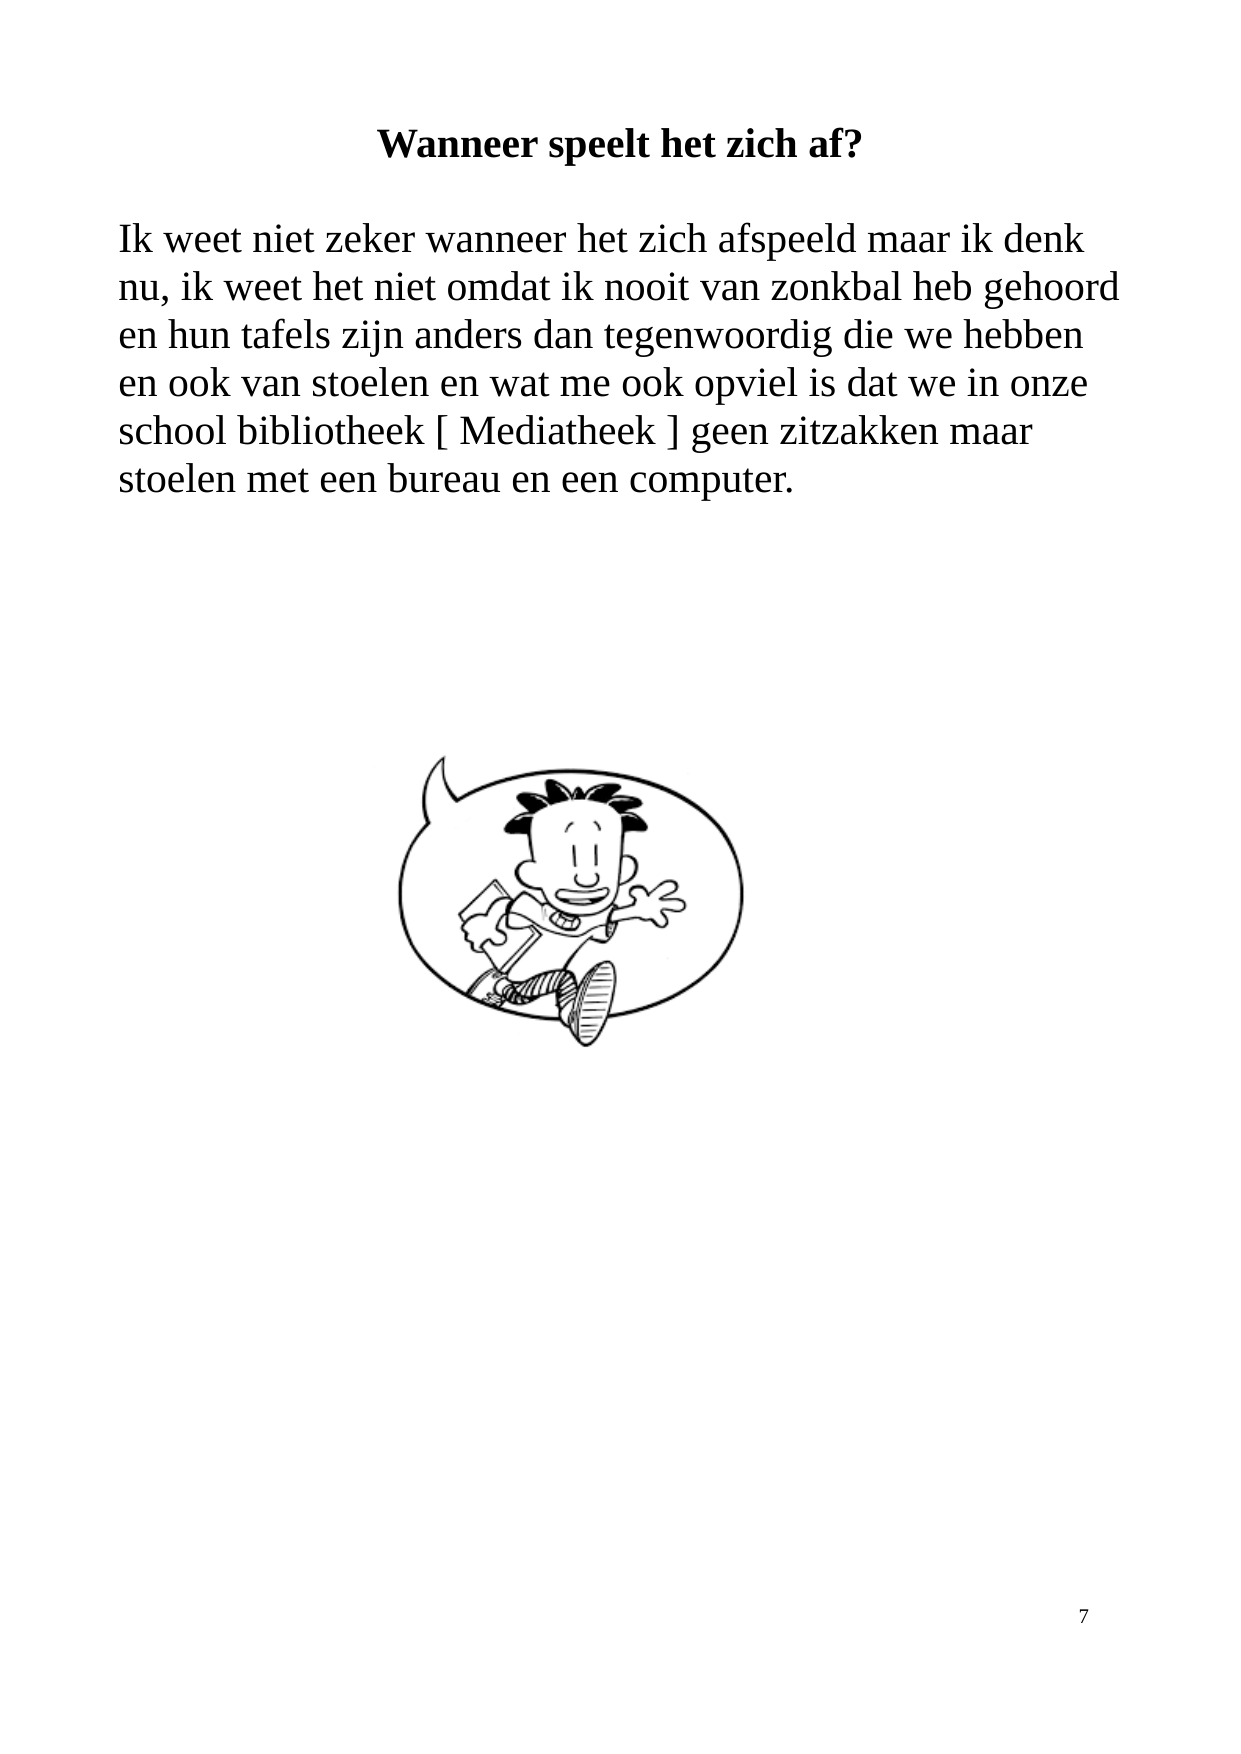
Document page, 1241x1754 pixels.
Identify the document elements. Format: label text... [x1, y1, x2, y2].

picture [374, 742, 764, 1058]
text Wanneer speelt het zich af? [118, 118, 1122, 166]
text 7 [118, 1604, 1122, 1628]
text Ik weet niet zeker wanneer het zich afspeeld maar ik denk nu, ik weet het niet omdat ik nooit van zonkbal heb gehoord en hun tafels zijn anders dan tegenwoordig die we hebben en ook van stoelen en wat me ook opviel is dat we in onze school bibliotheek [ Mediatheek ] geen zitzakken maar stoelen met een bureau en een computer. [118, 214, 1122, 501]
